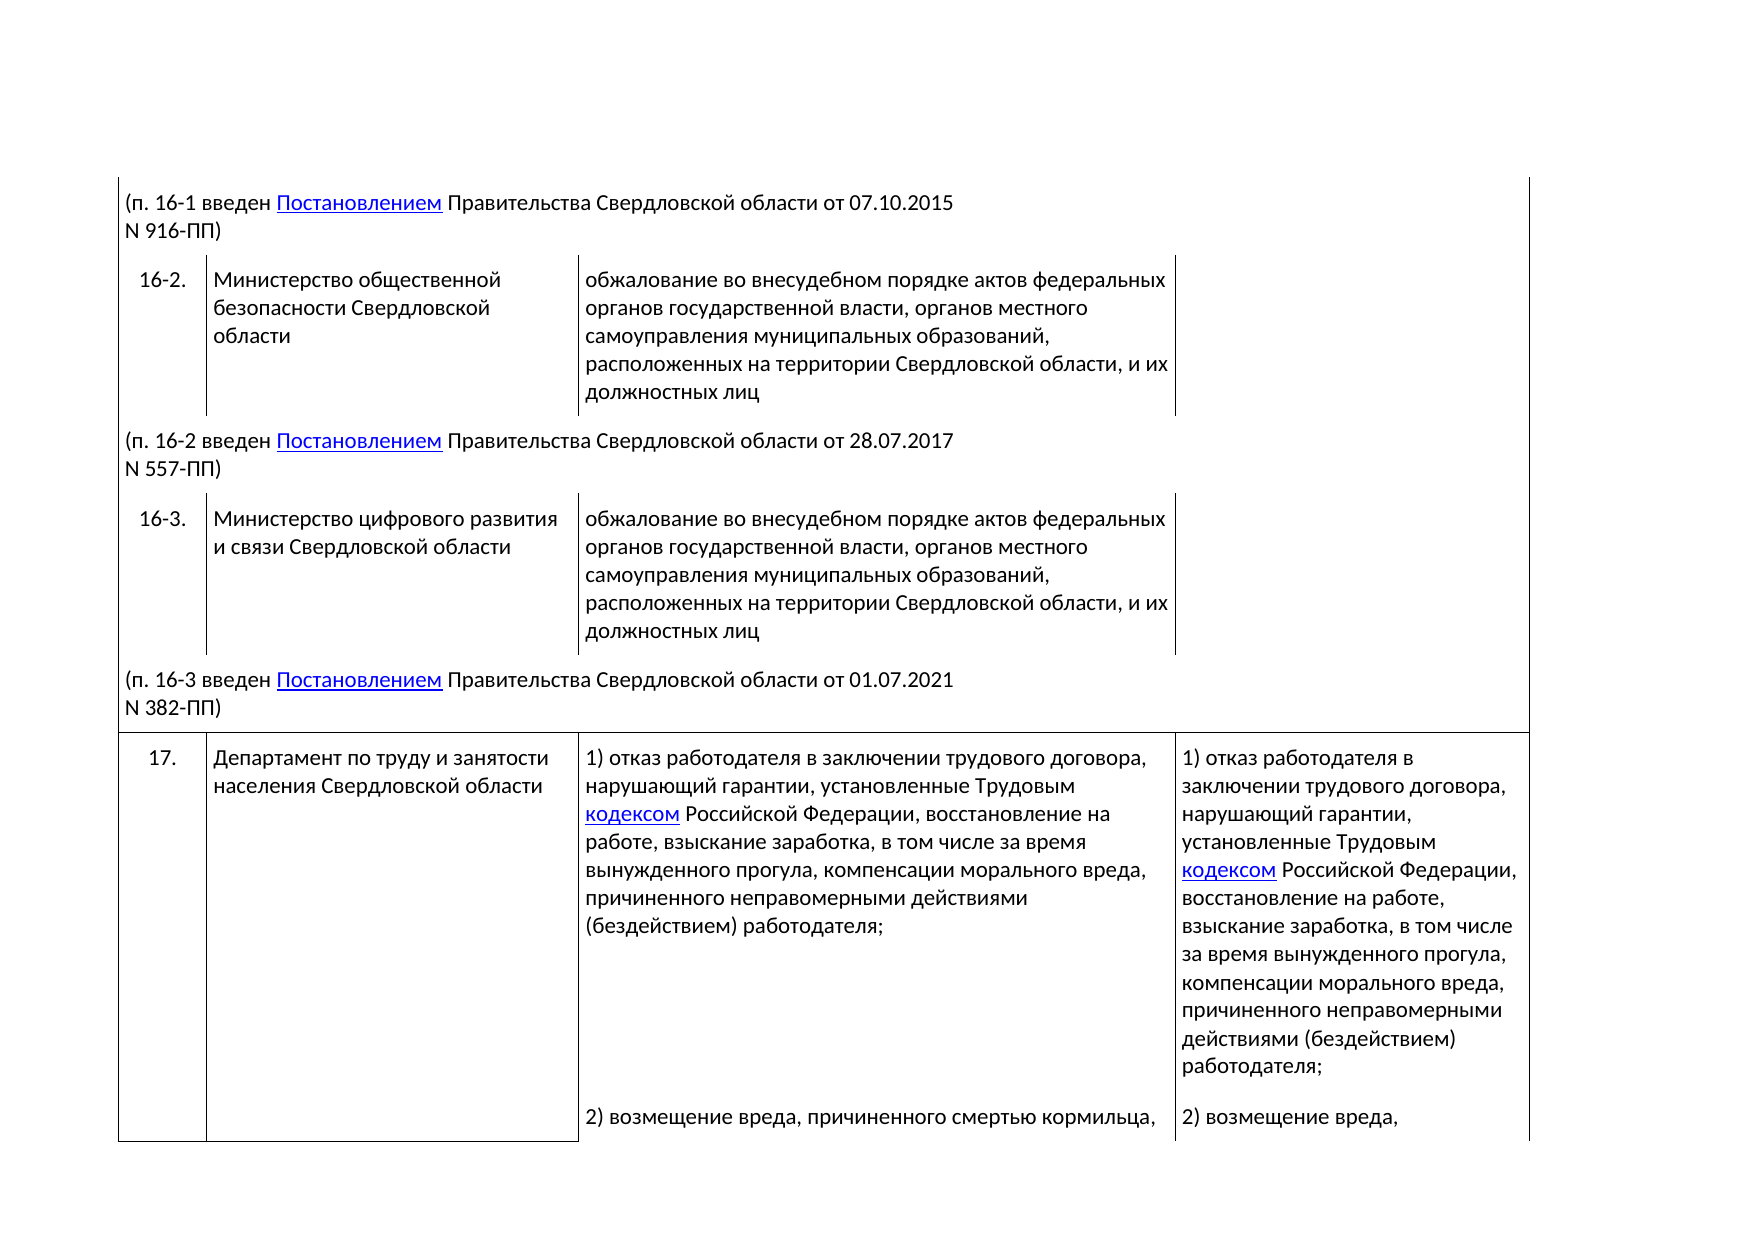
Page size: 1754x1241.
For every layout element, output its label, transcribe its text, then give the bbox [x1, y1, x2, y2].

table_cell 16-2. [119, 255, 206, 416]
table_cell Министерство цифрового развития и связи Свердловской области [207, 493, 578, 654]
table_cell 1) отказ работодателя в заключении трудового договора, нарушающий гарантии, установленные Трудовым кодексом Российской Федерации, восстановление на работе, взыскание заработка, в том числе за время вынужденного прогула, компенсации морального вреда, причиненного неправомерными действиями (бездействием) работодателя; [1176, 733, 1529, 1090]
table_cell 2) возмещение вреда, причиненного смертью кормильца, [579, 1090, 1175, 1141]
table_cell 16-3. [119, 493, 206, 654]
table_cell 2) возмещение вреда, [1176, 1090, 1529, 1141]
table_cell Министерство общественной безопасности Свердловской области [207, 255, 578, 416]
table_cell (п. 16-2 введен Постановлением Правительства Свердловской области от 28.07.2017 N 557-ПП) [119, 416, 1529, 493]
table_cell Департамент по труду и занятости населения Свердловской области [207, 733, 578, 1141]
table_cell 17. [119, 733, 206, 1141]
table_cell (п. 16-1 введен Постановлением Правительства Свердловской области от 07.10.2015 N 916-ПП) [119, 177, 1529, 254]
table_cell обжалование во внесудебном порядке актов федеральных органов государственной власти, органов местного самоуправления муниципальных образований, расположенных на территории Свердловской области, и их должностных лиц [579, 255, 1175, 416]
table_cell [1176, 493, 1529, 654]
table_cell обжалование во внесудебном порядке актов федеральных органов государственной власти, органов местного самоуправления муниципальных образований, расположенных на территории Свердловской области, и их должностных лиц [579, 493, 1175, 654]
table_cell (п. 16-3 введен Постановлением Правительства Свердловской области от 01.07.2021 N 382-ПП) [119, 655, 1529, 732]
table_cell [1176, 255, 1529, 416]
table_cell 1) отказ работодателя в заключении трудового договора, нарушающий гарантии, установленные Трудовым кодексом Российской Федерации, восстановление на работе, взыскание заработка, в том числе за время вынужденного прогула, компенсации морального вреда, причиненного неправомерными действиями (бездействием) работодателя; [579, 733, 1175, 1090]
